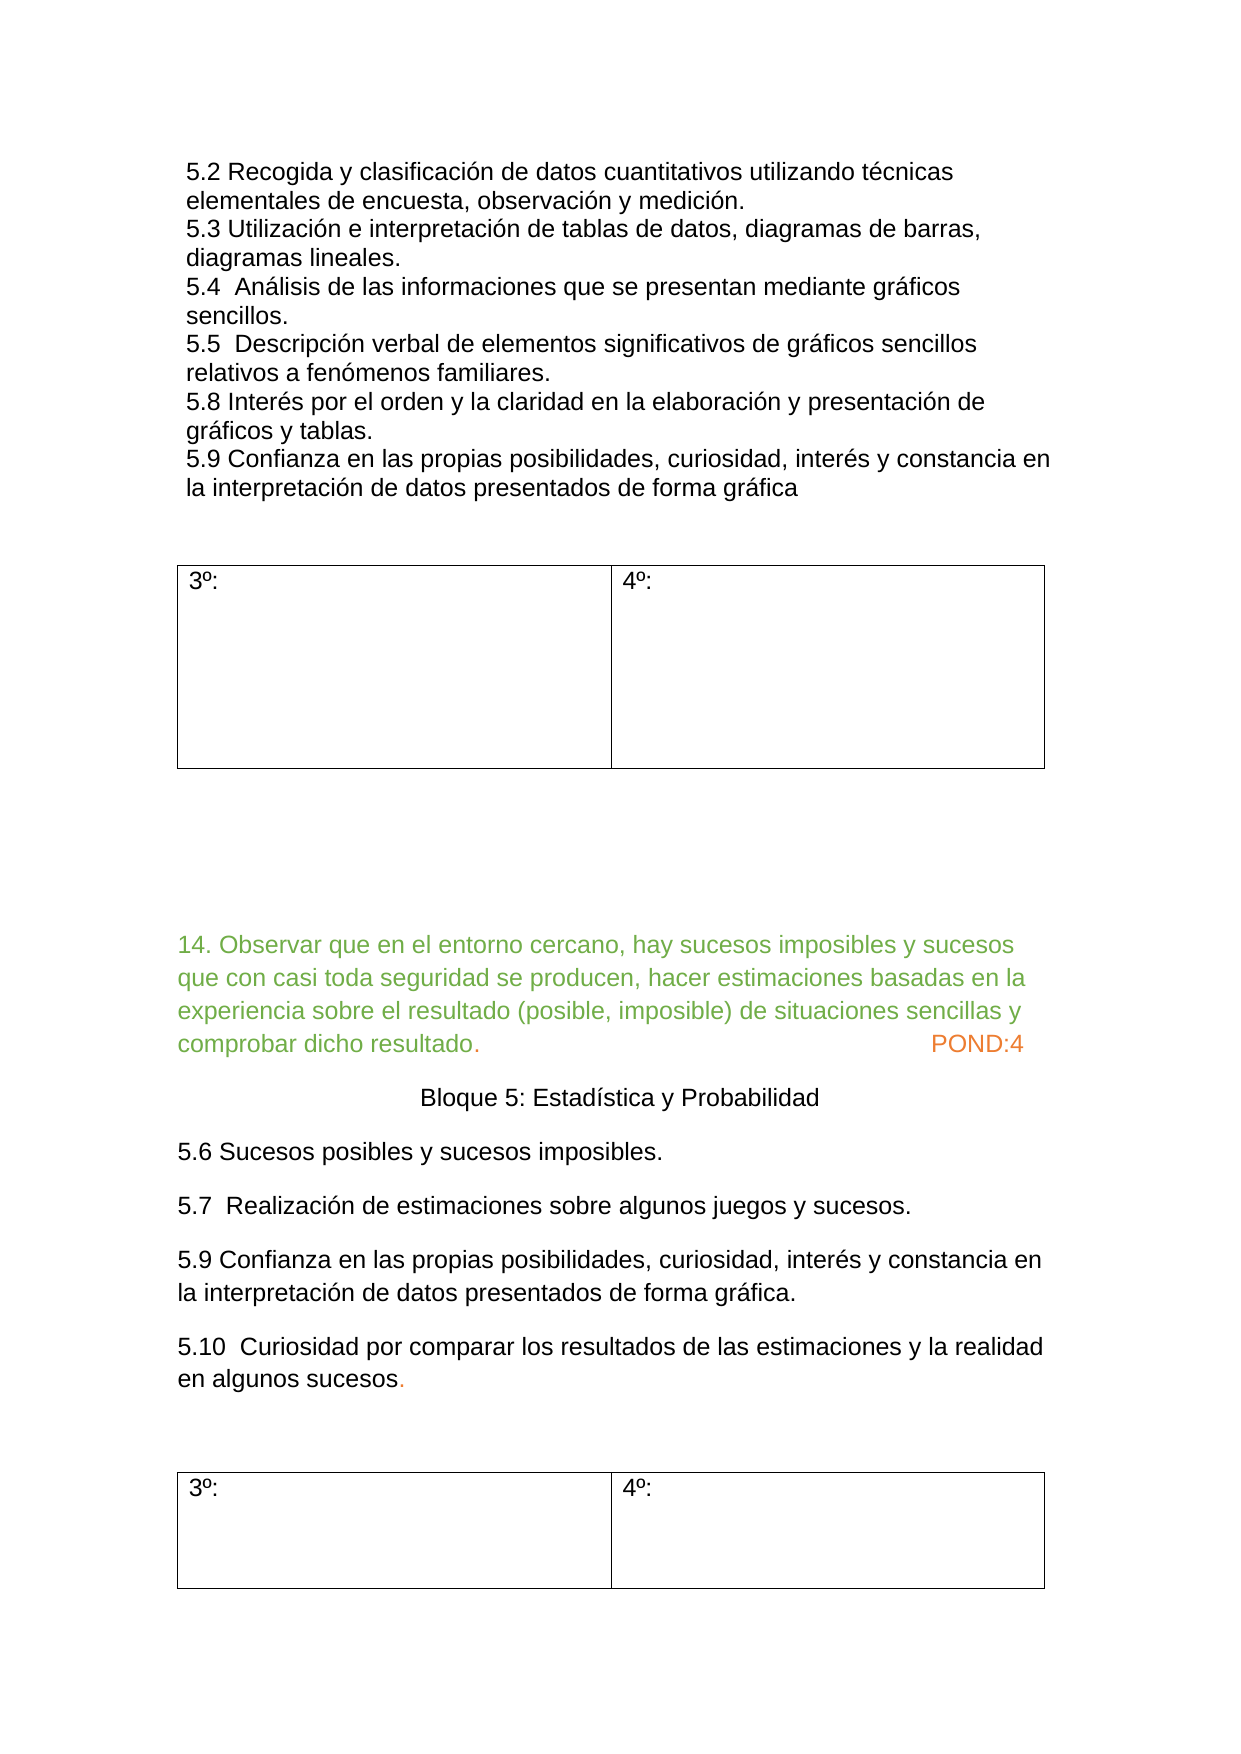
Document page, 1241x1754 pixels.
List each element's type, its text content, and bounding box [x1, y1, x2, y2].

table_cell 5.2 Recogida y clasificación de datos cuantitativos utilizando técnicas elementales de encuesta, observación y medición. 5.3 Utilización e interpretación de tablas de datos, diagramas de barras, diagramas lineales. 5.4 Análisis de las informaciones que se presentan mediante gráficos sencillos. 5.5 Descripción verbal de elementos significativos de gráficos sencillos relativos a fenómenos familiares. 5.8 Interés por el orden y la claridad en la elaboración y presentación de gráficos y tablas. 5.9 Confianza en las propias posibilidades, curiosidad, interés y constancia en la interpretación de datos presentados de forma gráfica [179, 149, 1062, 510]
table_header 4º: [612, 566, 1044, 767]
text Bloque 5: Estadística y Probabilidad [177, 1083, 1063, 1112]
table_header 3º: [178, 1473, 611, 1588]
text 14. Observar que en el entorno cercano, hay sucesos imposibles y sucesos que con casi toda seguridad se producen, hacer estimaciones basadas en la experiencia sobre el resultado (posible, imposible) de situaciones sencillas y comprobar dicho resultado. POND:4 [177, 930, 1063, 1058]
table_header 3º: [178, 566, 611, 767]
table_header 4º: [612, 1473, 1044, 1588]
text 5.6 Sucesos posibles y sucesos imposibles. [177, 1137, 1063, 1166]
text 5.9 Confianza en las propias posibilidades, curiosidad, interés y constancia en la interpretación de datos presentados de forma gráfica. [177, 1244, 1063, 1306]
text 5.7 Realización de estimaciones sobre algunos juegos y sucesos. [177, 1191, 1063, 1219]
text 5.10 Curiosidad por comparar los resultados de las estimaciones y la realidad en algunos sucesos. [177, 1331, 1063, 1393]
